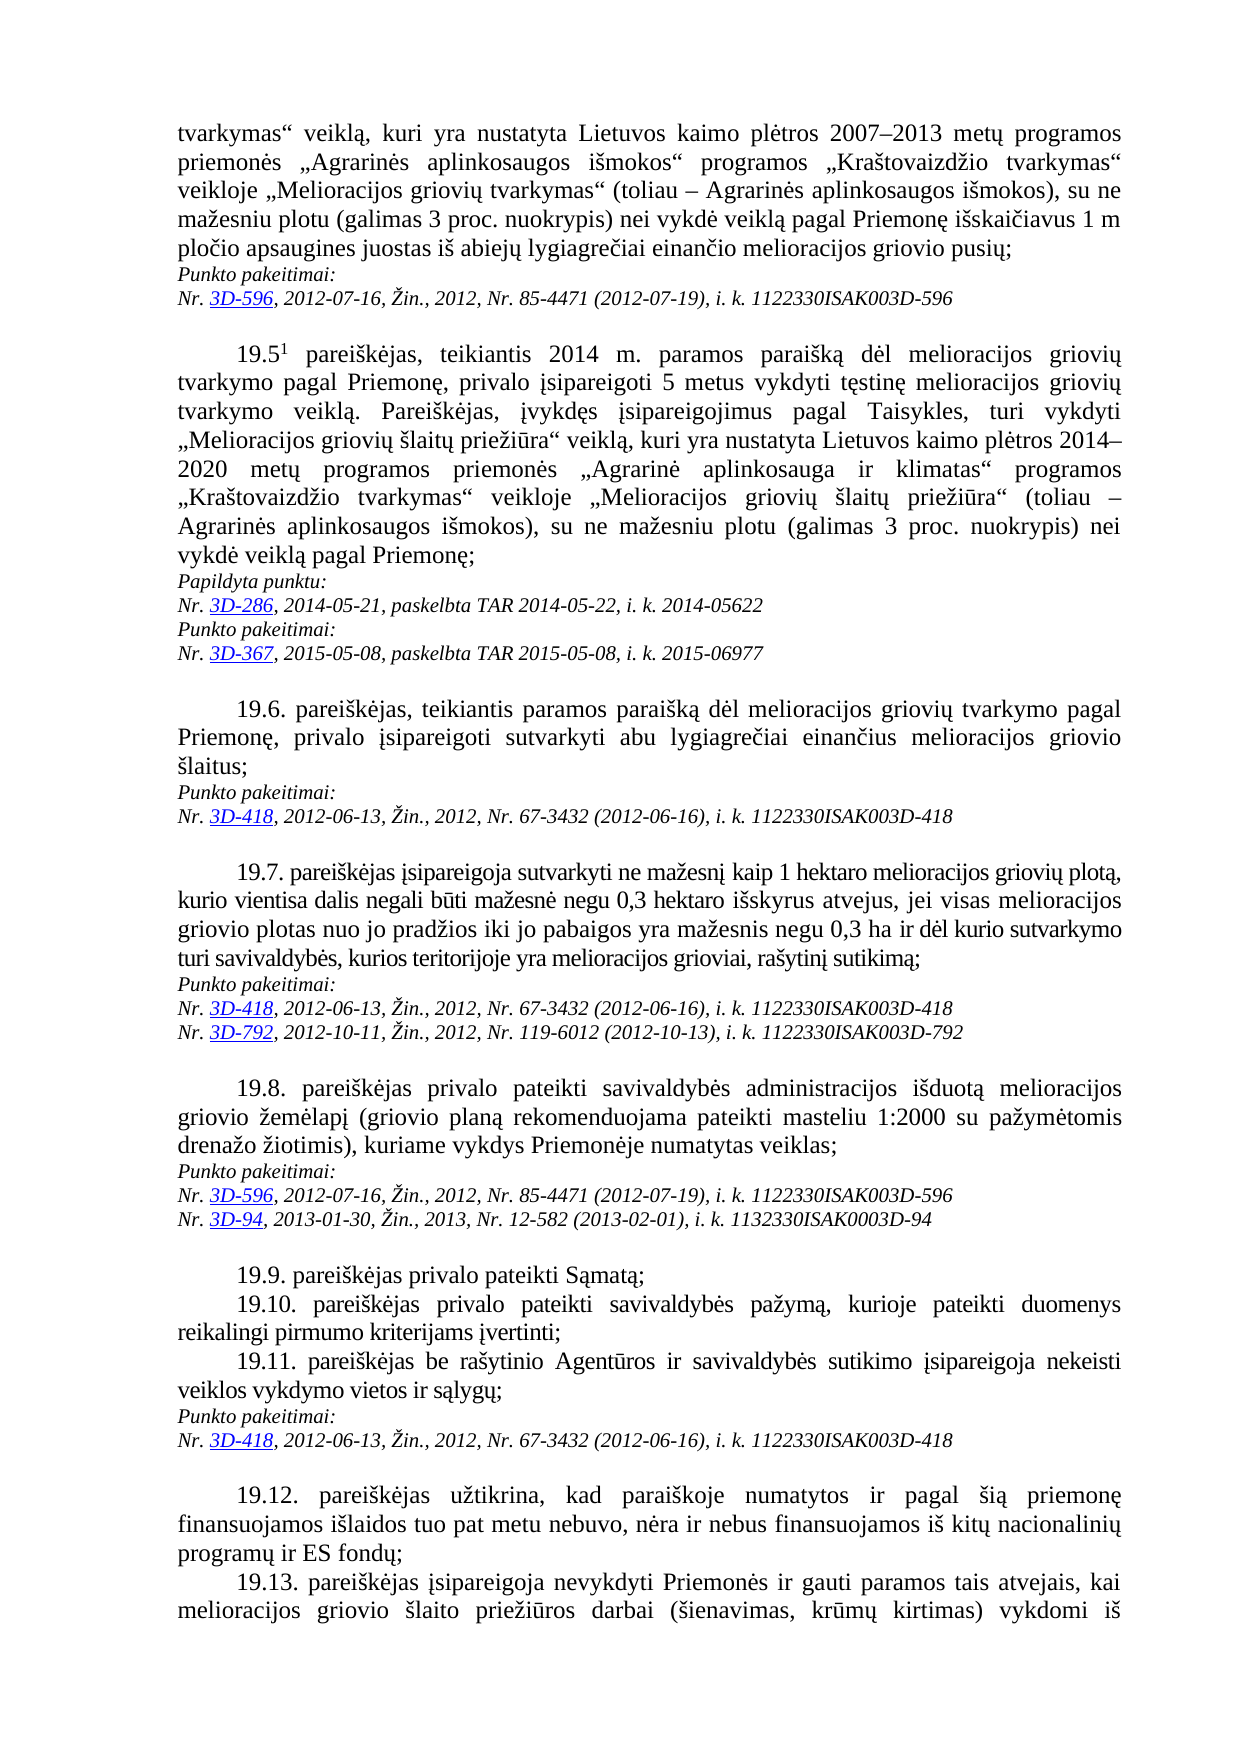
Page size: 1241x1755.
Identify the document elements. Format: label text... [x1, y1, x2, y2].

text 19.11. pareiškėjas be rašytinio Agentūros ir savivaldybės sutikimo įsipareigoja nekeisti veiklos vykdymo vietos ir sąlygų; [177, 1346, 1122, 1404]
text 19.10. pareiškėjas privalo pateikti savivaldybės pažymą, kurioje pateikti duomenys reikalingi pirmumo kriterijams įvertinti; [177, 1289, 1122, 1346]
text Nr. 3D-94, 2013-01-30, Žin., 2013, Nr. 12-582 (2013-02-01), i. k. 1132330ISAK0003D-94 [177, 1207, 1122, 1231]
text 19.51 pareiškėjas, teikiantis 2014 m. paramos paraišką dėl melioracijos griovių tvarkymo pagal Priemonę, privalo įsipareigoti 5 metus vykdyti tęstinę melioracijos griovių tvarkymo veiklą. Pareiškėjas, įvykdęs įsipareigojimus pagal Taisykles, turi vykdyti „Melioracijos griovių šlaitų priežiūra“ veiklą, kuri yra nustatyta Lietuvos kaimo plėtros 2014–2020 metų programos priemonės „Agrarinė aplinkosauga ir klimatas“ programos „Kraštovaizdžio tvarkymas“ veikloje „Melioracijos griovių šlaitų priežiūra“ (toliau – Agrarinės aplinkosaugos išmokos), su ne mažesniu plotu (galimas 3 proc. nuokrypis) nei vykdė veiklą pagal Priemonę; [177, 339, 1122, 569]
text Nr. 3D-596, 2012-07-16, Žin., 2012, Nr. 85-4471 (2012-07-19), i. k. 1122330ISAK003D-596 [177, 286, 1122, 310]
text Nr. 3D-418, 2012-06-13, Žin., 2012, Nr. 67-3432 (2012-06-16), i. k. 1122330ISAK003D-418 [177, 1428, 1122, 1452]
text Punkto pakeitimai: [177, 1404, 1122, 1428]
text Punkto pakeitimai: [177, 1159, 1122, 1183]
text 19.7. pareiškėjas įsipareigoja sutvarkyti ne mažesnį kaip 1 hektaro melioracijos griovių plotą, kurio vientisa dalis negali būti mažesnė negu 0,3 hektaro išskyrus atvejus, jei visas melioracijos griovio plotas nuo jo pradžios iki jo pabaigos yra mažesnis negu 0,3 ha ir dėl kurio sutvarkymo turi savivaldybės, kurios teritorijoje yra melioracijos grioviai, rašytinį sutikimą; [177, 857, 1122, 972]
text Nr. 3D-286, 2014-05-21, paskelbta TAR 2014-05-22, i. k. 2014-05622 [177, 593, 1122, 617]
text Nr. 3D-792, 2012-10-11, Žin., 2012, Nr. 119-6012 (2012-10-13), i. k. 1122330ISAK003D-792 [177, 1020, 1122, 1044]
text 19.12. pareiškėjas užtikrina, kad paraiškoje numatytos ir pagal šią priemonę finansuojamos išlaidos tuo pat metu nebuvo, nėra ir nebus finansuojamos iš kitų nacionalinių programų ir ES fondų; [177, 1481, 1122, 1567]
text Punkto pakeitimai: [177, 262, 1122, 286]
text Punkto pakeitimai: [177, 780, 1122, 804]
text Papildyta punktu: [177, 569, 1122, 593]
text 19.6. pareiškėjas, teikiantis paramos paraišką dėl melioracijos griovių tvarkymo pagal Priemonę, privalo įsipareigoti sutvarkyti abu lygiagrečiai einančius melioracijos griovio šlaitus; [177, 694, 1122, 780]
text Nr. 3D-418, 2012-06-13, Žin., 2012, Nr. 67-3432 (2012-06-16), i. k. 1122330ISAK003D-418 [177, 804, 1122, 828]
text Punkto pakeitimai: [177, 617, 1122, 641]
text Nr. 3D-596, 2012-07-16, Žin., 2012, Nr. 85-4471 (2012-07-19), i. k. 1122330ISAK003D-596 [177, 1183, 1122, 1207]
text 19.8. pareiškėjas privalo pateikti savivaldybės administracijos išduotą melioracijos griovio žemėlapį (griovio planą rekomenduojama pateikti masteliu 1:2000 su pažymėtomis drenažo žiotimis), kuriame vykdys Priemonėje numatytas veiklas; [177, 1073, 1122, 1159]
text tvarkymas“ veiklą, kuri yra nustatyta Lietuvos kaimo plėtros 2007–2013 metų programos priemonės „Agrarinės aplinkosaugos išmokos“ programos „Kraštovaizdžio tvarkymas“ veikloje „Melioracijos griovių tvarkymas“ (toliau – Agrarinės aplinkosaugos išmokos), su ne mažesniu plotu (galimas 3 proc. nuokrypis) nei vykdė veiklą pagal Priemonę išskaičiavus 1 m pločio apsaugines juostas iš abiejų lygiagrečiai einančio melioracijos griovio pusių; [177, 118, 1122, 262]
text 19.13. pareiškėjas įsipareigoja nevykdyti Priemonės ir gauti paramos tais atvejais, kai melioracijos griovio šlaito priežiūros darbai (šienavimas, krūmų kirtimas) vykdomi iš [177, 1567, 1122, 1624]
text Nr. 3D-418, 2012-06-13, Žin., 2012, Nr. 67-3432 (2012-06-16), i. k. 1122330ISAK003D-418 [177, 996, 1122, 1020]
text Punkto pakeitimai: [177, 972, 1122, 996]
text Nr. 3D-367, 2015-05-08, paskelbta TAR 2015-05-08, i. k. 2015-06977 [177, 641, 1122, 665]
text 19.9. pareiškėjas privalo pateikti Sąmatą; [177, 1260, 1122, 1289]
